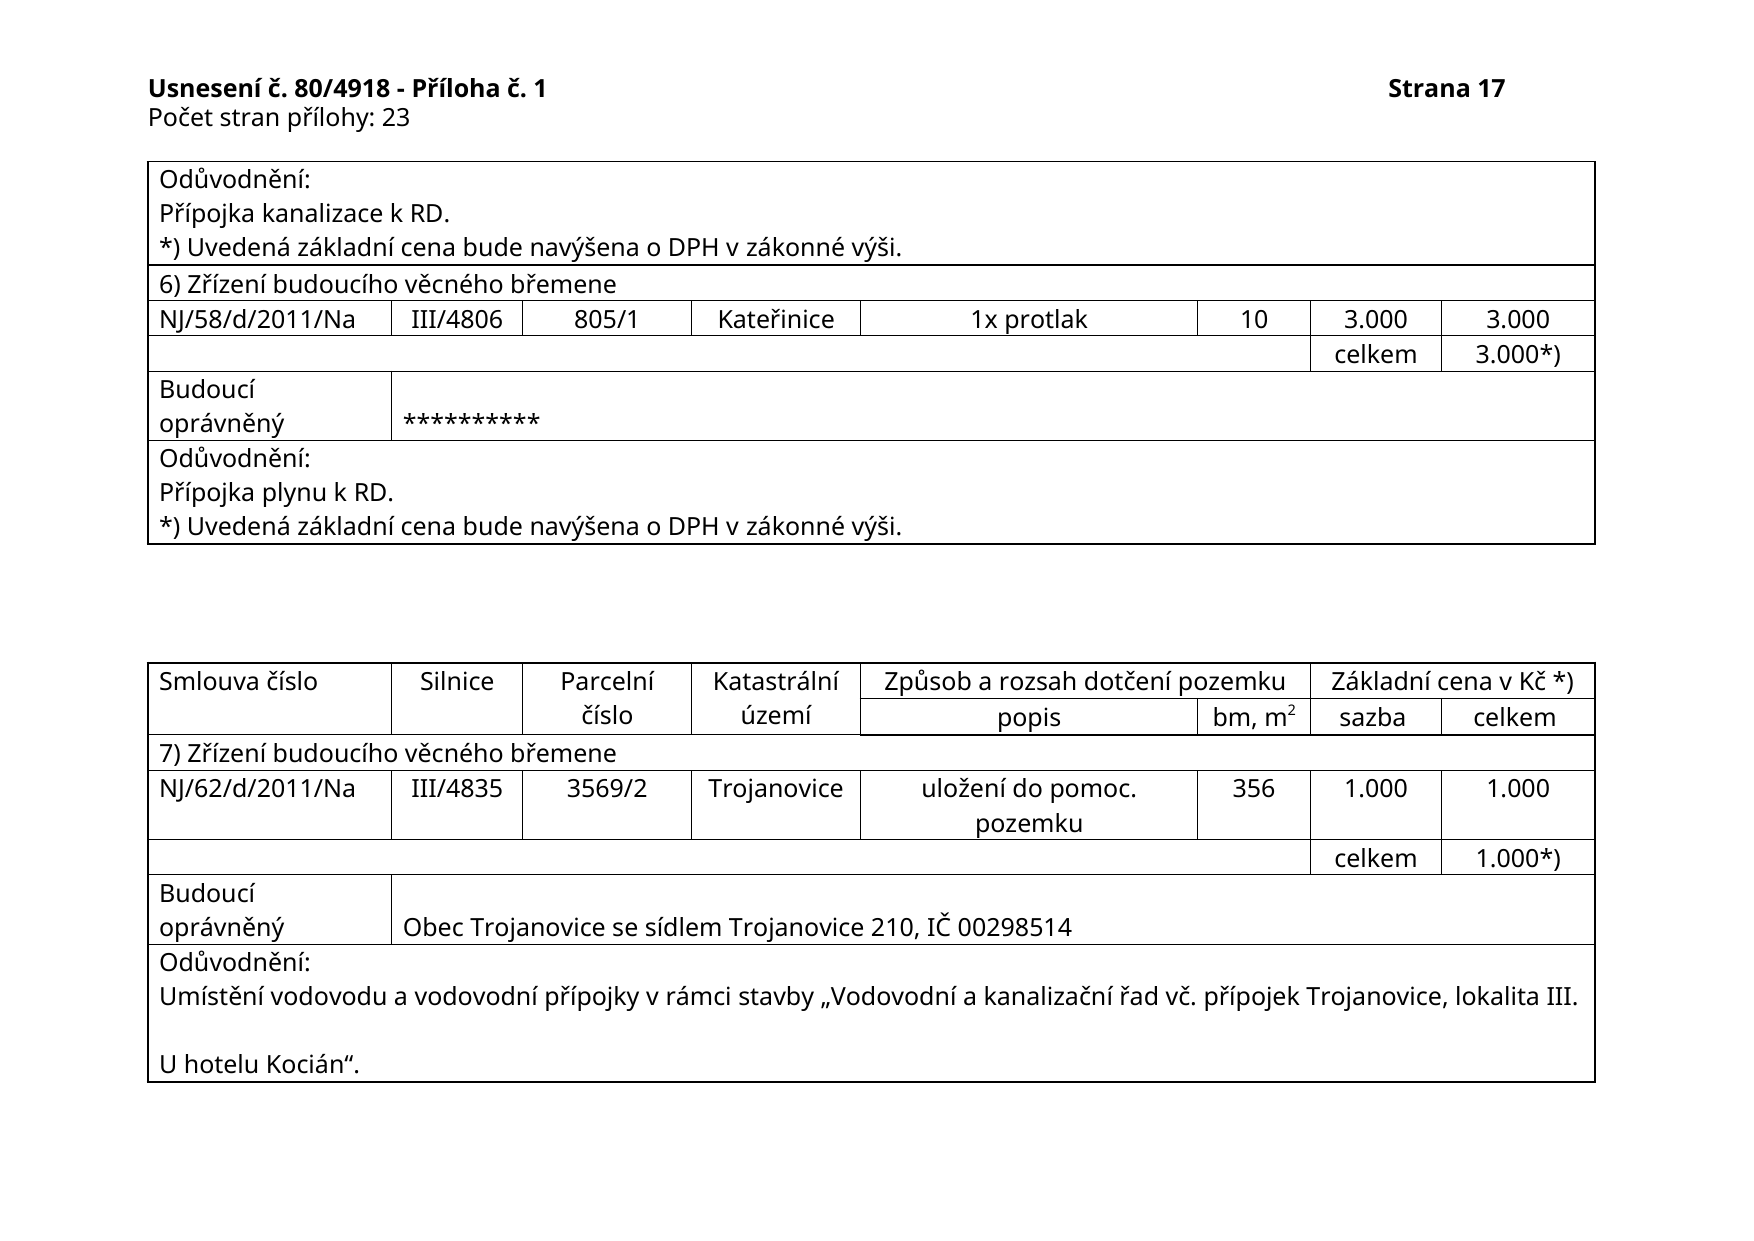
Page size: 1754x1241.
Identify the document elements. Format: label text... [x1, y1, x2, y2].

table_cell 6) Zřízení budoucího věcného břemene [149, 266, 1594, 300]
table_cell Obec Trojanovice se sídlem Trojanovice 210, IČ 00298514 [392, 875, 1594, 943]
table_cell [149, 336, 1310, 371]
table_cell 3.000*) [1442, 336, 1594, 371]
table_cell III/4835 [392, 771, 522, 839]
table_cell 1.000*) [1442, 840, 1594, 874]
table_cell [149, 840, 1310, 874]
table_header Silnice [392, 664, 522, 734]
table_cell 1.000 [1311, 771, 1441, 839]
table_cell 3.000 [1311, 301, 1441, 335]
table_cell popis [861, 699, 1197, 734]
table_cell Budoucí oprávněný [149, 875, 391, 943]
table_cell celkem [1442, 699, 1594, 734]
table_cell bm, m2 [1198, 699, 1310, 734]
table_cell celkem [1311, 336, 1441, 371]
table_cell Odůvodnění: Přípojka plynu k RD. *) Uvedená základní cena bude navýšena o DPH v zákonné výši. [149, 441, 1594, 543]
table_cell ********** [392, 372, 1594, 440]
table_header Způsob a rozsah dotčení pozemku [861, 664, 1310, 698]
table_header Základní cena v Kč *) [1311, 664, 1594, 698]
table_header Katastrální území [692, 664, 860, 734]
table_header Smlouva číslo [149, 664, 391, 734]
table_cell uložení do pomoc. pozemku [861, 771, 1197, 839]
table_cell 356 [1198, 771, 1310, 839]
table_cell 1.000 [1442, 771, 1594, 839]
table_cell 805/1 [523, 301, 691, 335]
table_cell 3.000 [1442, 301, 1594, 335]
table_cell Odůvodnění: Přípojka kanalizace k RD. *) Uvedená základní cena bude navýšena o DPH v zákonné výši. [149, 162, 1594, 264]
table_cell 7) Zřízení budoucího věcného břemene [149, 735, 1594, 770]
table_cell 3569/2 [523, 771, 691, 839]
table_cell celkem [1311, 840, 1441, 874]
table_cell Budoucí oprávněný [149, 372, 391, 440]
table_cell Odůvodnění: Umístění vodovodu a vodovodní přípojky v rámci stavby „Vodovodní a kanalizační řad vč. přípojek Trojanovice, lokalita III. U hotelu Kocián“. [149, 945, 1594, 1081]
table_cell sazba [1311, 699, 1441, 734]
table_cell 1x protlak [861, 301, 1197, 335]
table_cell Trojanovice [692, 771, 860, 839]
table_cell III/4806 [392, 301, 522, 335]
table_cell Kateřinice [692, 301, 860, 335]
table_cell 10 [1198, 301, 1310, 335]
table_cell NJ/62/d/2011/Na [149, 771, 391, 839]
table_header Parcelní číslo [523, 664, 691, 734]
table_cell NJ/58/d/2011/Na [149, 301, 391, 335]
